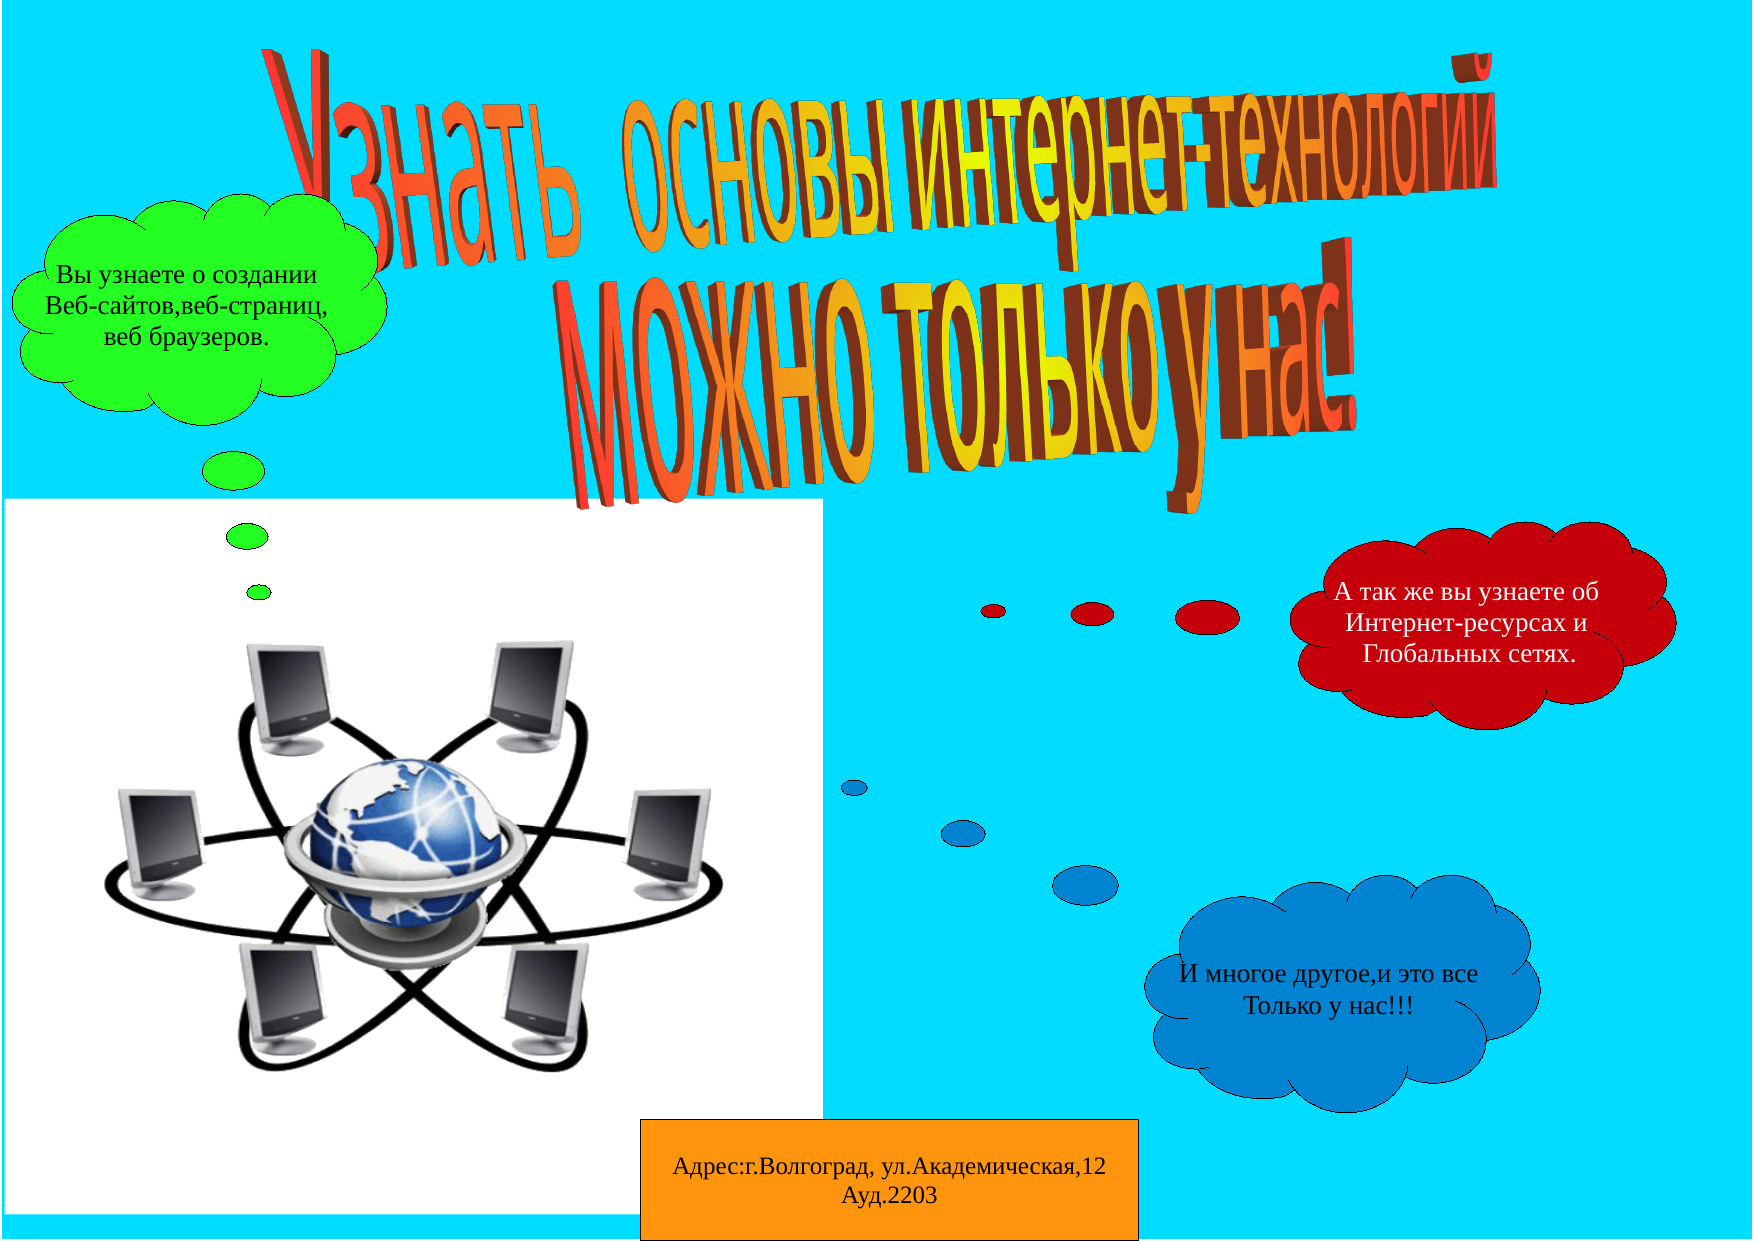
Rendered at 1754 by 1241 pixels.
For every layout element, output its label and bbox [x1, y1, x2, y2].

picture [3, 497, 825, 1216]
